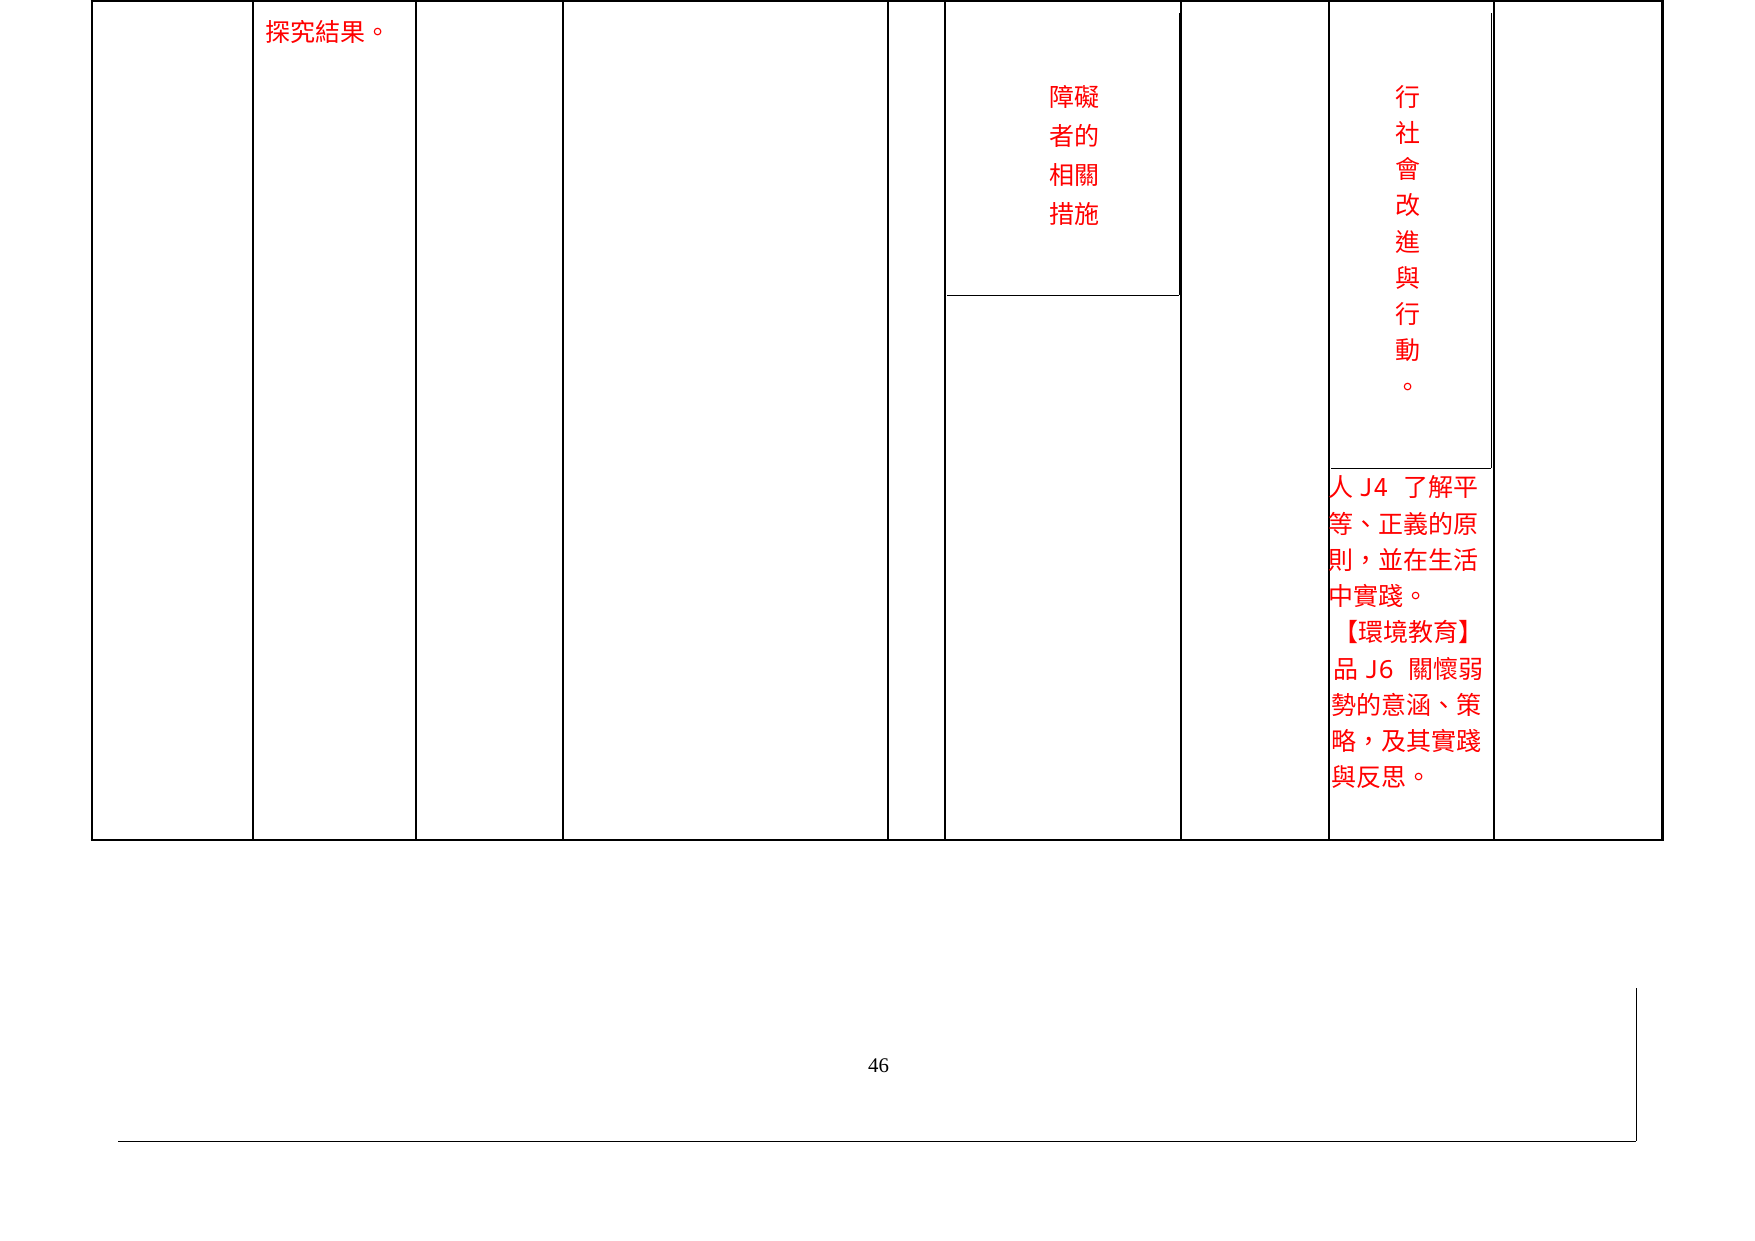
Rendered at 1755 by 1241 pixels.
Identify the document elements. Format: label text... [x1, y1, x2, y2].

table_cell [417, 2, 562, 839]
table_cell [564, 2, 887, 839]
table_cell 探究結果。 [254, 2, 415, 839]
table_cell [93, 2, 252, 839]
table_cell [1182, 2, 1328, 839]
table_cell 康軒版教科書 影片資料 蒐集衛福部及各地方政府有關兒少福利、老人照護、關懷服務的相關資料 蒐集政府輔助身心障礙者的相關措施 [946, 2, 1180, 839]
table_cell [889, 2, 944, 839]
table_cell [1495, 2, 1661, 839]
table_cell 行社會改進與行動。 人J4 了解平等、正義的原則，並在生活中實踐。 【環境教育】 品J6 關懷弱勢的意涵、策略，及其實踐與反思。 [1330, 2, 1493, 839]
